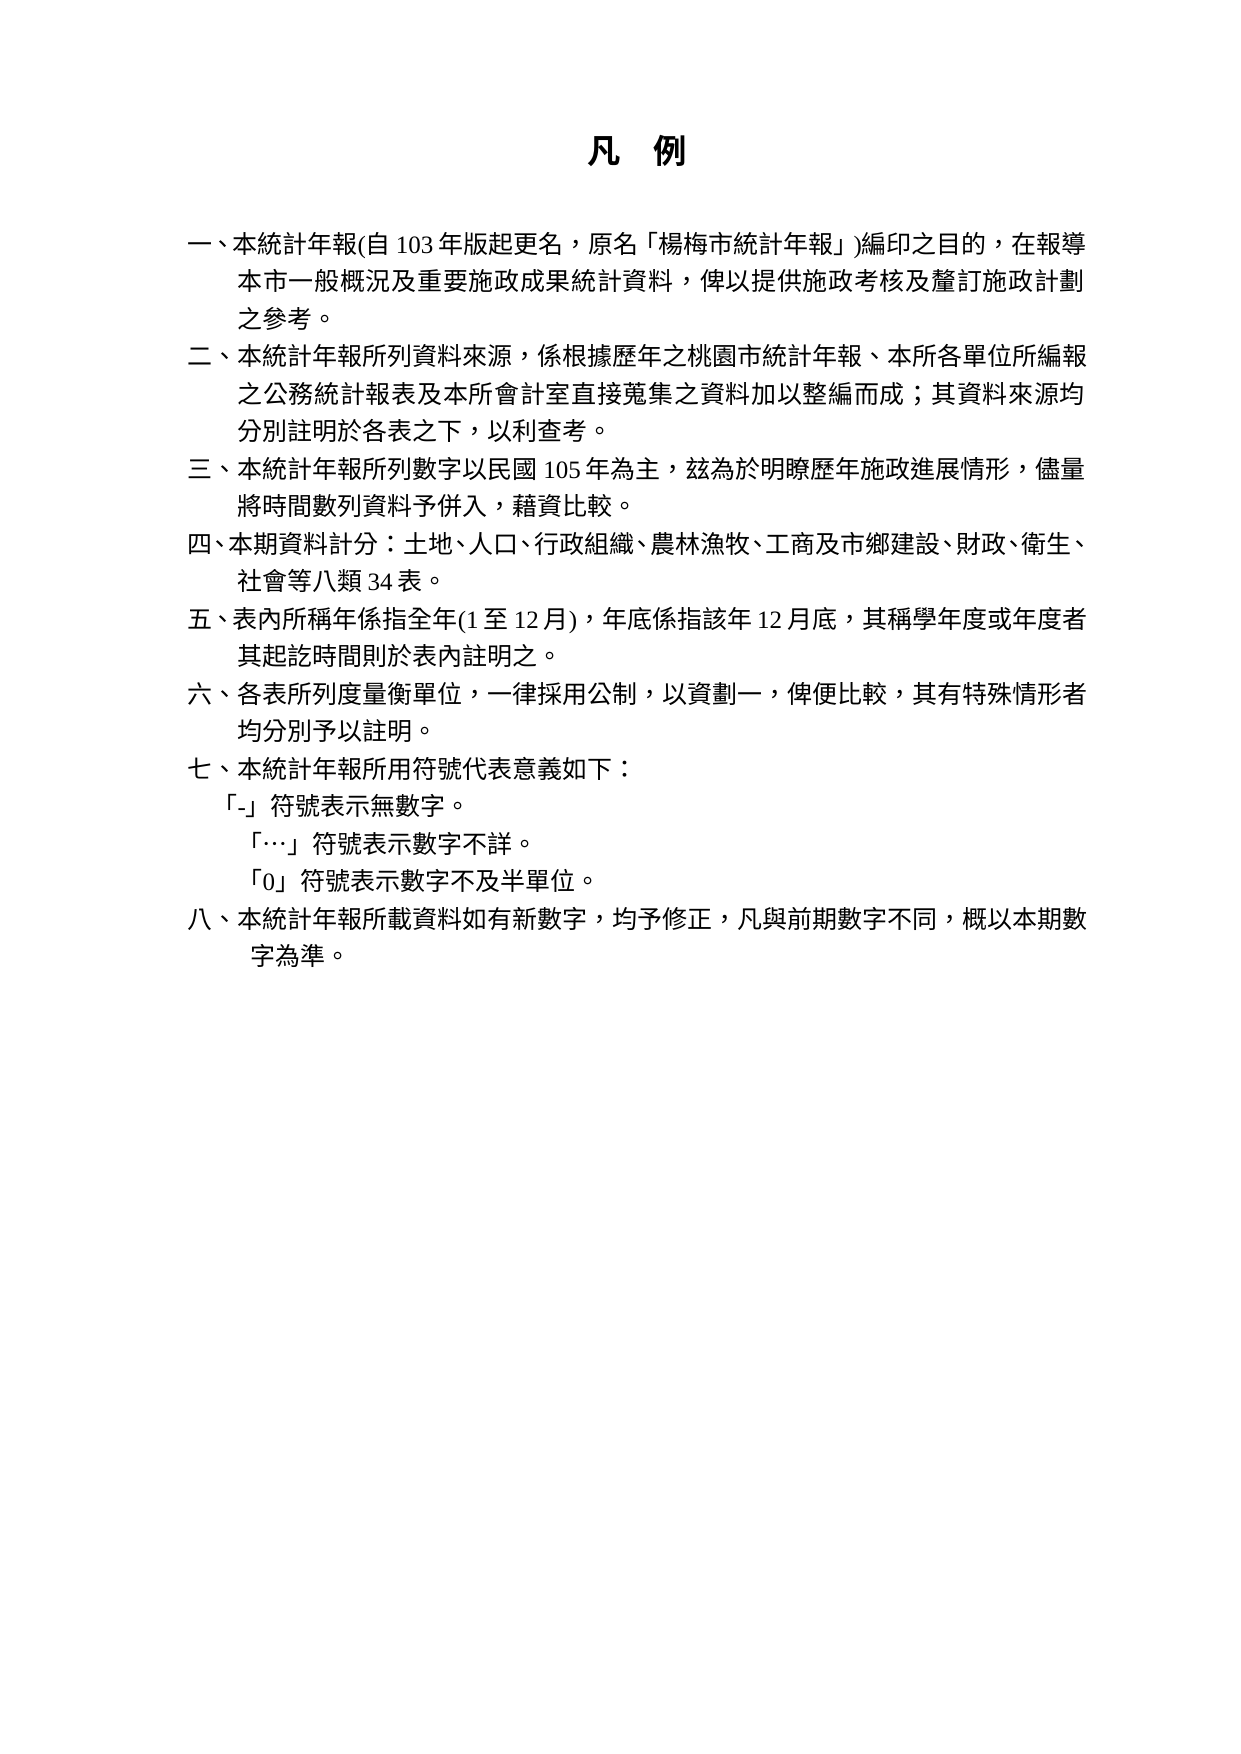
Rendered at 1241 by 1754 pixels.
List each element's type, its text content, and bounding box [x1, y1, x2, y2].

text 四、本期資料計分：土地、人口、行政組織、農林漁牧、工商及市鄉建設、財政、衛生、社會等八類34表。 [187, 524, 1087, 599]
text 「-」符號表示無數字。 [187, 786, 1087, 824]
text 一、本統計年報(自103年版起更名，原名「楊梅市統計年報」)編印之目的，在報導本市一般概況及重要施政成果統計資料，俾以提供施政考核及釐訂施政計劃之參考。 [187, 224, 1087, 336]
text 六、各表所列度量衡單位，一律採用公制，以資劃一，俾便比較，其有特殊情形者，均分別予以註明。 [187, 674, 1087, 749]
text 「…」符號表示數字不詳。 [187, 824, 1087, 861]
text 「0」符號表示數字不及半單位。 [237, 861, 1087, 899]
text 七、本統計年報所用符號代表意義如下： [187, 749, 1087, 786]
text 三、本統計年報所列數字以民國105年為主，玆為於明瞭歷年施政進展情形，儘量將時間數列資料予併入，藉資比較。 [187, 449, 1087, 524]
text 八、本統計年報所載資料如有新數字，均予修正，凡與前期數字不同，概以本期數字為準。 [187, 899, 1087, 974]
text 凡 例 [187, 111, 1087, 186]
text 五、表內所稱年係指全年(1至12月)，年底係指該年12月底，其稱學年度或年度者其起訖時間則於表內註明之。 [187, 599, 1087, 674]
text 二、本統計年報所列資料來源，係根據歷年之桃園市統計年報、本所各單位所編報之公務統計報表及本所會計室直接蒐集之資料加以整編而成；其資料來源均分別註明於各表之下，以利查考。 [187, 336, 1087, 449]
